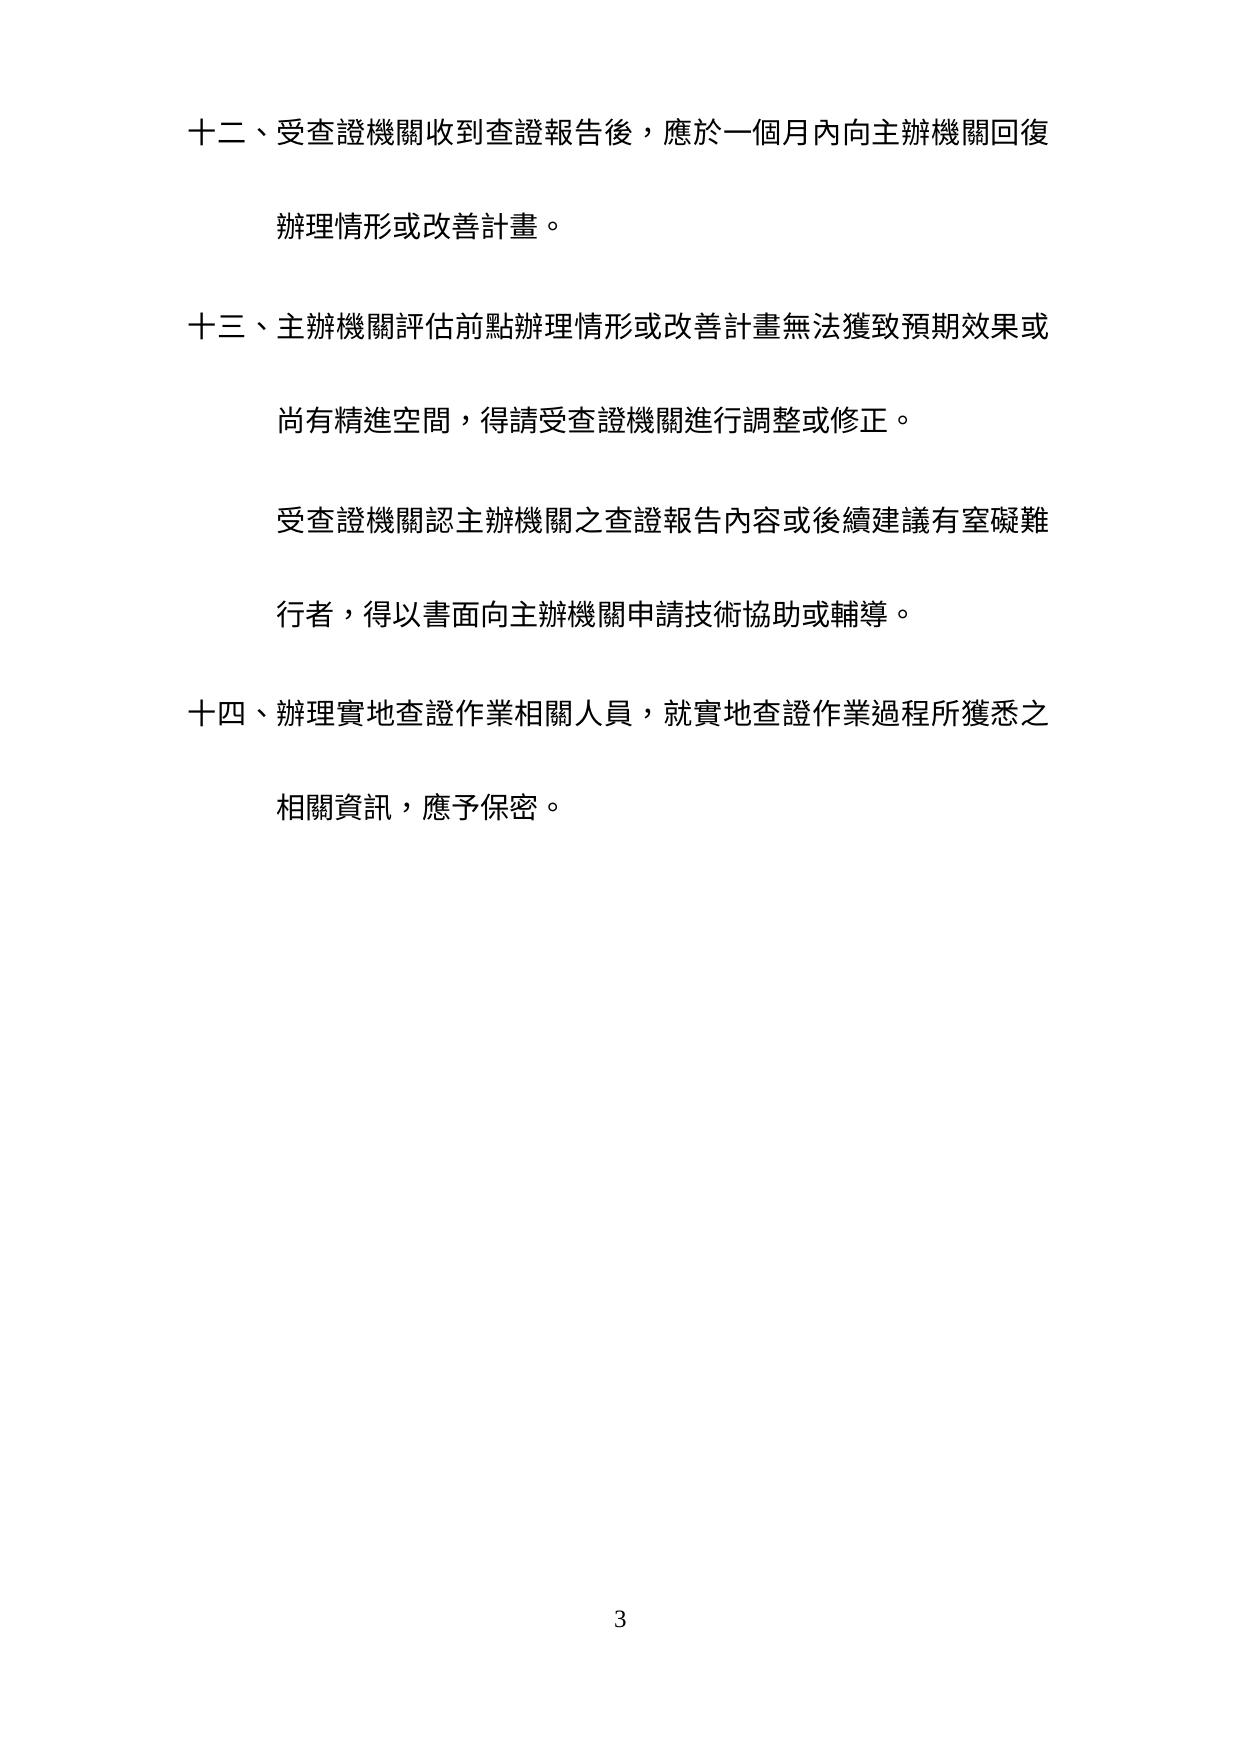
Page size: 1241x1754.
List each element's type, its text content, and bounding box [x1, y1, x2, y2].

text 十四、辦理實地查證作業相關人員，就實地查證作業過程所獲悉之相關資訊，應予保密。 [187, 670, 1053, 827]
text 十二、受查證機關收到查證報告後，應於一個月內向主辦機關回復辦理情形或改善計畫。 [187, 89, 1053, 246]
text 受查證機關認主辦機關之查證報告內容或後續建議有窒礙難行者，得以書面向主辦機關申請技術協助或輔導。 [187, 477, 1053, 633]
text 十三、主辦機關評估前點辦理情形或改善計畫無法獲致預期效果或尚有精進空間，得請受查證機關進行調整或修正。 [187, 283, 1053, 439]
